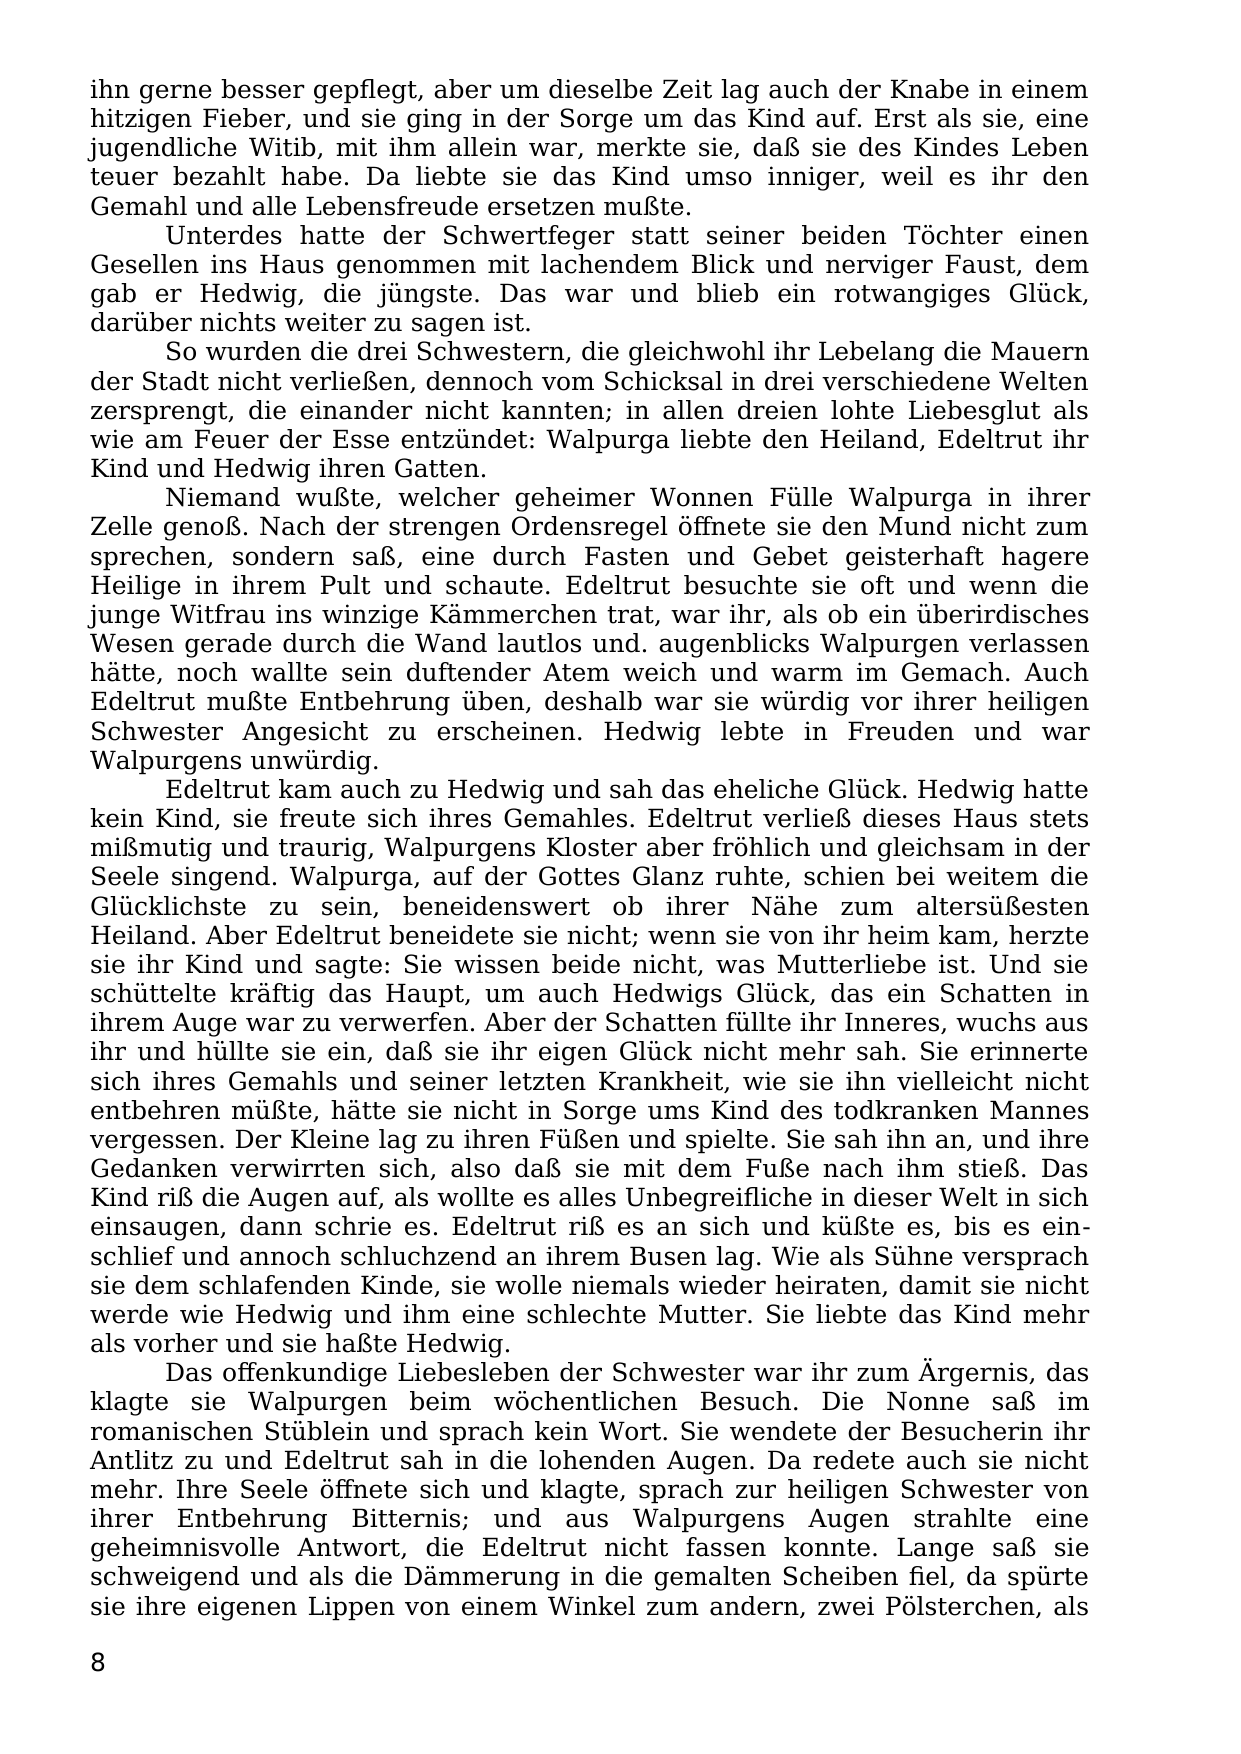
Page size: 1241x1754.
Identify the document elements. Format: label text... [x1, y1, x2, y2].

text ihn gerne besser gepflegt, aber um dieselbe Zeit lag auch der Knabe in einem hitzigen Fieber, und sie ging in der Sorge um das Kind auf. Erst als sie, eine jugendliche Witib, mit ihm allein war, merkte sie, daß sie des Kindes Leben teuer bezahlt habe. Da liebte sie das Kind umso inniger, weil es ihr den Gemahl und alle Lebensfreude ersetzen mußte. [90, 75, 1091, 221]
text Edeltrut kam auch zu Hedwig und sah das eheliche Glück. Hedwig hatte kein Kind, sie freute sich ihres Gemahles. Edeltrut verließ dieses Haus stets mißmutig und traurig, Walpurgens Kloster aber fröhlich und gleichsam in der Seele singend. Walpurga, auf der Gottes Glanz ruhte, schien bei weitem die Glücklichste zu sein, beneidenswert ob ihrer Nähe zum altersüßesten Heiland. Aber Edeltrut beneidete sie nicht; wenn sie von ihr heim kam, herzte sie ihr Kind und sagte: Sie wissen beide nicht, was Mutterliebe ist. Und sie schüttelte kräftig das Haupt, um auch Hedwigs Glück, das ein Schatten in ihrem Auge war zu verwerfen. Aber der Schatten füllte ihr Inneres, wuchs aus ihr und hüllte sie ein, daß sie ihr eigen Glück nicht mehr sah. Sie erinnerte sich ihres Gemahls und seiner letzten Krankheit, wie sie ihn vielleicht nicht entbehren müßte, hätte sie nicht in Sorge ums Kind des todkranken Mannes vergessen. Der Kleine lag zu ihren Füßen und spielte. Sie sah ihn an, und ihre Gedanken verwirrten sich, also daß sie mit dem Fuße nach ihm stieß. Das Kind riß die Augen auf, als wollte es alles Unbegreifliche in dieser Welt in sich einsaugen, dann schrie es. Edeltrut riß es an sich und küßte es, bis es ein­schlief und annoch schluchzend an ihrem Busen lag. Wie als Sühne versprach sie dem schlafenden Kinde, sie wolle niemals wieder heiraten, damit sie nicht werde wie Hedwig und ihm eine schlechte Mutter. Sie liebte das Kind mehr als vorher und sie haßte Hedwig. [90, 775, 1091, 1358]
text Das offenkundige Liebesleben der Schwester war ihr zum Ärgernis, das klagte sie Walpurgen beim wöchentlichen Besuch. Die Nonne saß im romanischen Stüblein und sprach kein Wort. Sie wendete der Besucherin ihr Antlitz zu und Edeltrut sah in die lohenden Augen. Da redete auch sie nicht mehr. Ihre Seele öffnete sich und klagte, sprach zur heiligen Schwester von ihrer Entbehrung Bitternis; und aus Walpurgens Augen strahlte eine geheimnisvolle Antwort, die Edeltrut nicht fassen konnte. Lange saß sie schweigend und als die Dämmerung in die gemalten Scheiben fiel, da spürte sie ihre eigenen Lippen von einem Winkel zum andern, zwei Pölsterchen, als [90, 1358, 1091, 1621]
text So wurden die drei Schwestern, die gleichwohl ihr Lebelang die Mauern der Stadt nicht verließen, dennoch vom Schicksal in drei verschiedene Welten zersprengt, die einander nicht kannten; in allen dreien lohte Liebesglut als wie am Feuer der Esse entzündet: Walpurga liebte den Heiland, Edeltrut ihr Kind und Hedwig ihren Gatten. [90, 337, 1091, 483]
text Unterdes hatte der Schwertfeger statt seiner beiden Töchter einen Gesellen ins Haus genommen mit lachendem Blick und nerviger Faust, dem gab er Hedwig, die jüngste. Das war und blieb ein rotwangiges Glück, darüber nichts weiter zu sagen ist. [90, 221, 1091, 337]
text Niemand wußte, welcher geheimer Wonnen Fülle Walpurga in ihrer Zelle genoß. Nach der strengen Ordensregel öffnete sie den Mund nicht zum sprechen, sondern saß, eine durch Fasten und Gebet geisterhaft hagere Heilige in ihrem Pult und schaute. Edeltrut besuchte sie oft und wenn die junge Witfrau ins winzige Kämmerchen trat, war ihr, als ob ein überirdisches Wesen gerade durch die Wand lautlos und. augenblicks Walpurgen verlassen hätte, noch wallte sein duftender Atem weich und warm im Gemach. Auch Edeltrut mußte Entbehrung üben, deshalb war sie würdig vor ihrer heiligen Schwester Angesicht zu erscheinen. Hedwig lebte in Freuden und war Walpurgens unwürdig. [90, 483, 1091, 775]
